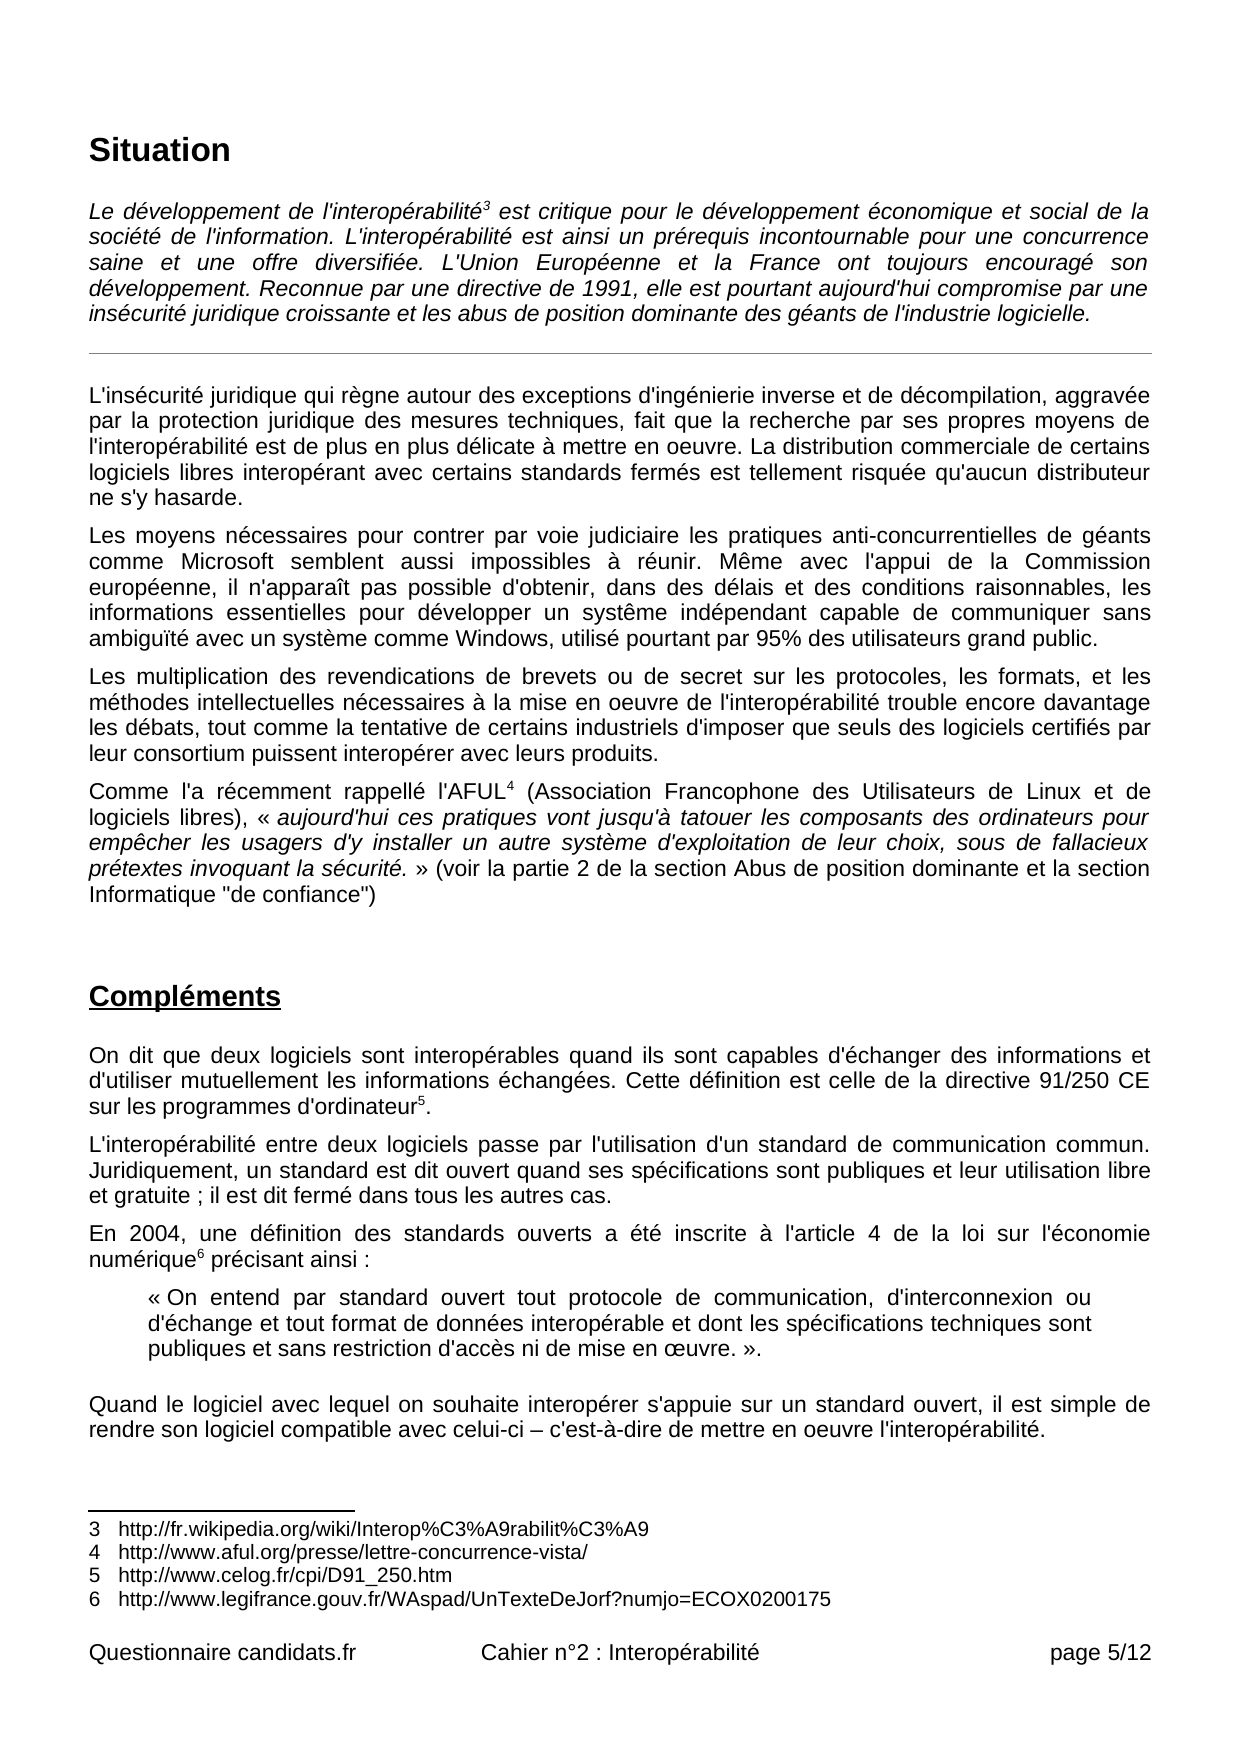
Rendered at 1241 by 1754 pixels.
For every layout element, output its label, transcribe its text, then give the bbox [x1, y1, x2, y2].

text En 2004, une définition des standards ouverts a été inscrite à l'article 4 de la loi sur l'économie numérique précisant ainsi : [88, 1221, 1152, 1272]
text http://fr.wikipedia.org/wiki/Interop%C3%A9rabilit%C3%A9 [88, 1517, 1152, 1541]
subtitle Situation [88, 131, 1152, 168]
text http://www.legifrance.gouv.fr/WAspad/UnTexteDeJorf?numjo=ECOX0200175 [88, 1587, 1152, 1610]
text Le développement de l'interopérabilité est critique pour le développement économique et social de la société de l'information. L'interopérabilité est ainsi un prérequis incontournable pour une concurrence saine et une offre diversifiée. L'Union Européenne et la France ont toujours encouragé son développement. Reconnue par une directive de 1991, elle est pourtant aujourd'hui compromise par une insécurité juridique croissante et les abus de position dominante des géants de l'industrie logicielle. [88, 198, 1152, 327]
text Les multiplication des revendications de brevets ou de secret sur les protocoles, les formats, et les méthodes intellectuelles nécessaires à la mise en oeuvre de l'interopérabilité trouble encore davantage les débats, tout comme la tentative de certains industriels d'imposer que seuls des logiciels certifiés par leur consortium puissent interopérer avec leurs produits. [88, 664, 1152, 766]
subtitle Compléments [88, 980, 1152, 1012]
text Comme l'a récemment rappellé l'AFUL (Association Francophone des Utilisateurs de Linux et de logiciels libres), « aujourd'hui ces pratiques vont jusqu'à tatouer les composants des ordinateurs pour empêcher les usagers d'y installer un autre système d'exploitation de leur choix, sous de fallacieux prétextes invoquant la sécurité. » (voir la partie 2 de la section Abus de position dominante et la section Informatique "de confiance") [88, 779, 1152, 907]
text http://www.celog.fr/cpi/D91_250.htm [88, 1564, 1152, 1587]
text http://www.aful.org/presse/lettre-concurrence-vista/ [88, 1541, 1152, 1564]
text On dit que deux logiciels sont interopérables quand ils sont capables d'échanger des informations et d'utiliser mutuellement les informations échangées. Cette définition est celle de la directive 91/250 CE sur les programmes d'ordinateur. [88, 1042, 1152, 1119]
text L'interopérabilité entre deux logiciels passe par l'utilisation d'un standard de communication commun. Juridiquement, un standard est dit ouvert quand ses spécifications sont publiques et leur utilisation libre et gratuite ; il est dit fermé dans tous les autres cas. [88, 1132, 1152, 1209]
text Les moyens nécessaires pour contrer par voie judiciaire les pratiques anti-concurrentielles de géants comme Microsoft semblent aussi impossibles à réunir. Même avec l'appui de la Commission européenne, il n'apparaît pas possible d'obtenir, dans des délais et des conditions raisonnables, les informations essentielles pour développer un systême indépendant capable de communiquer sans ambiguïté avec un système comme Windows, utilisé pourtant par 95% des utilisateurs grand public. [88, 523, 1152, 651]
text L'insécurité juridique qui règne autour des exceptions d'ingénierie inverse et de décompilation, aggravée par la protection juridique des mesures techniques, fait que la recherche par ses propres moyens de l'interopérabilité est de plus en plus délicate à mettre en oeuvre. La distribution commerciale de certains logiciels libres interopérant avec certains standards fermés est tellement risquée qu'aucun distributeur ne s'y hasarde. [88, 383, 1152, 511]
text « On entend par standard ouvert tout protocole de communication, d'interconnexion ou d'échange et tout format de données interopérable et dont les spécifications techniques sont publiques et sans restriction d'accès ni de mise en œuvre. ». [148, 1285, 1093, 1362]
text Quand le logiciel avec lequel on souhaite interopérer s'appuie sur un standard ouvert, il est simple de rendre son logiciel compatible avec celui-ci – c'est-à-dire de mettre en oeuvre l'interopérabilité. [88, 1391, 1152, 1442]
